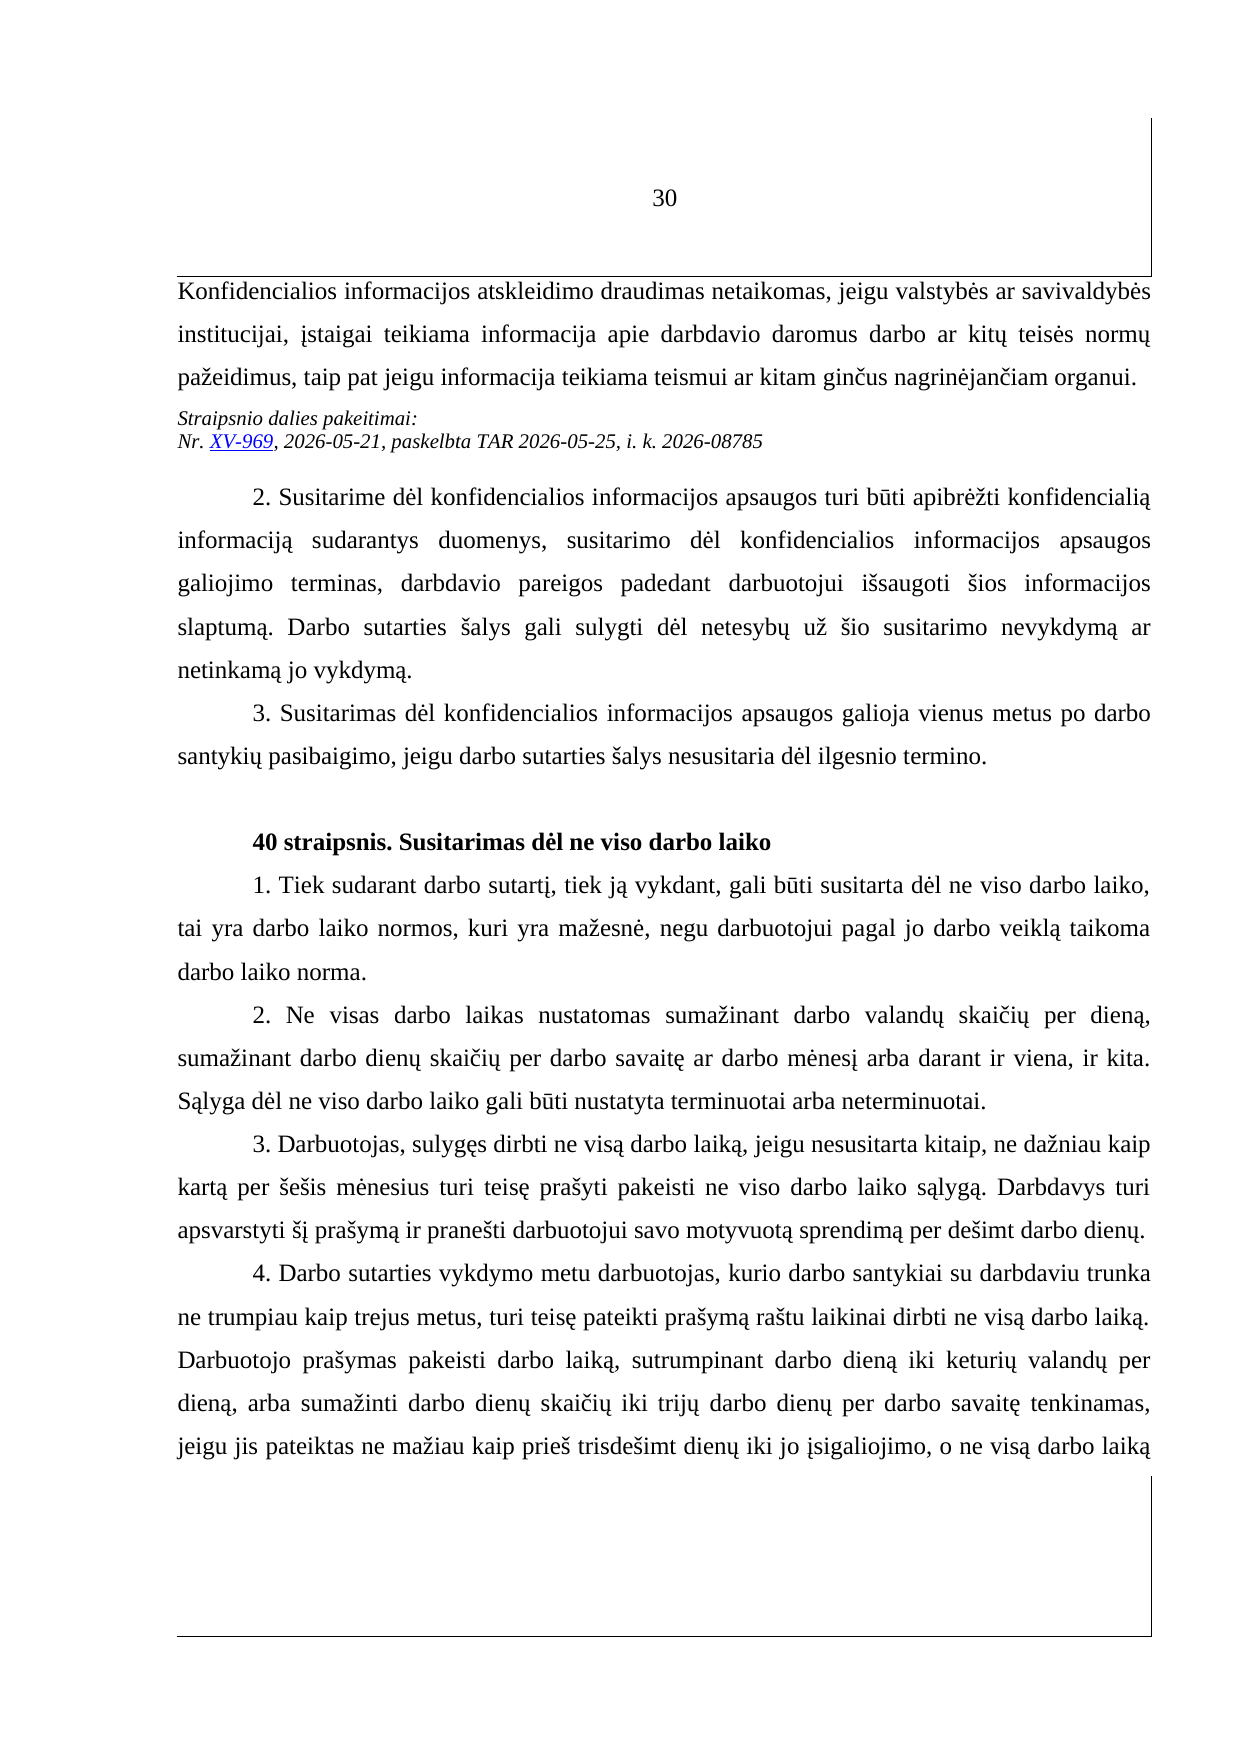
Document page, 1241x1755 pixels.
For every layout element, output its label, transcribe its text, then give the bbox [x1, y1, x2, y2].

text Konfidencialios informacijos atskleidimo draudimas netaikomas, jeigu valstybės ar savivaldybės institucijai, įstaigai teikiama informacija apie darbdavio daromus darbo ar kitų teisės normų pažeidimus, taip pat jeigu informacija teikiama teismui ar kitam ginčus nagrinėjančiam organui. [177, 276, 1152, 391]
text Straipsnio dalies pakeitimai: [177, 405, 1152, 429]
text 4. Darbo sutarties vykdymo metu darbuotojas, kurio darbo santykiai su darbdaviu trunka ne trumpiau kaip trejus metus, turi teisę pateikti prašymą raštu laikinai dirbti ne visą darbo laiką. Darbuotojo prašymas pakeisti darbo laiką, sutrumpinant darbo dieną iki keturių valandų per dieną, arba sumažinti darbo dienų skaičių iki trijų darbo dienų per darbo savaitę tenkinamas, jeigu jis pateiktas ne mažiau kaip prieš trisdešimt dienų iki jo įsigaliojimo, o ne visą darbo laiką [177, 1258, 1152, 1460]
text 1. Tiek sudarant darbo sutartį, tiek ją vykdant, gali būti susitarta dėl ne viso darbo laiko, tai yra darbo laiko normos, kuri yra mažesnė, negu darbuotojui pagal jo darbo veiklą taikoma darbo laiko norma. [177, 870, 1152, 985]
subtitle 40 straipsnis. Susitarimas dėl ne viso darbo laiko [177, 827, 1152, 856]
text Nr. XV-969, 2026-05-21, paskelbta TAR 2026-05-25, i. k. 2026-08785 [177, 429, 1152, 453]
text 3. Susitarimas dėl konfidencialios informacijos apsaugos galioja vienus metus po darbo santykių pasibaigimo, jeigu darbo sutarties šalys nesusitaria dėl ilgesnio termino. [177, 698, 1152, 770]
text 2. Ne visas darbo laikas nustatomas sumažinant darbo valandų skaičių per dieną, sumažinant darbo dienų skaičių per darbo savaitę ar darbo mėnesį arba darant ir viena, ir kita. Sąlyga dėl ne viso darbo laiko gali būti nustatyta terminuotai arba neterminuotai. [177, 1000, 1152, 1115]
text 3. Darbuotojas, sulygęs dirbti ne visą darbo laiką, jeigu nesusitarta kitaip, ne dažniau kaip kartą per šešis mėnesius turi teisę prašyti pakeisti ne viso darbo laiko sąlygą. Darbdavys turi apsvarstyti šį prašymą ir pranešti darbuotojui savo motyvuotą sprendimą per dešimt darbo dienų. [177, 1129, 1152, 1244]
text 2. Susitarime dėl konfidencialios informacijos apsaugos turi būti apibrėžti konfidencialią informaciją sudarantys duomenys, susitarimo dėl konfidencialios informacijos apsaugos galiojimo terminas, darbdavio pareigos padedant darbuotojui išsaugoti šios informacijos slaptumą. Darbo sutarties šalys gali sulygti dėl netesybų už šio susitarimo nevykdymą ar netinkamą jo vykdymą. [177, 482, 1152, 683]
